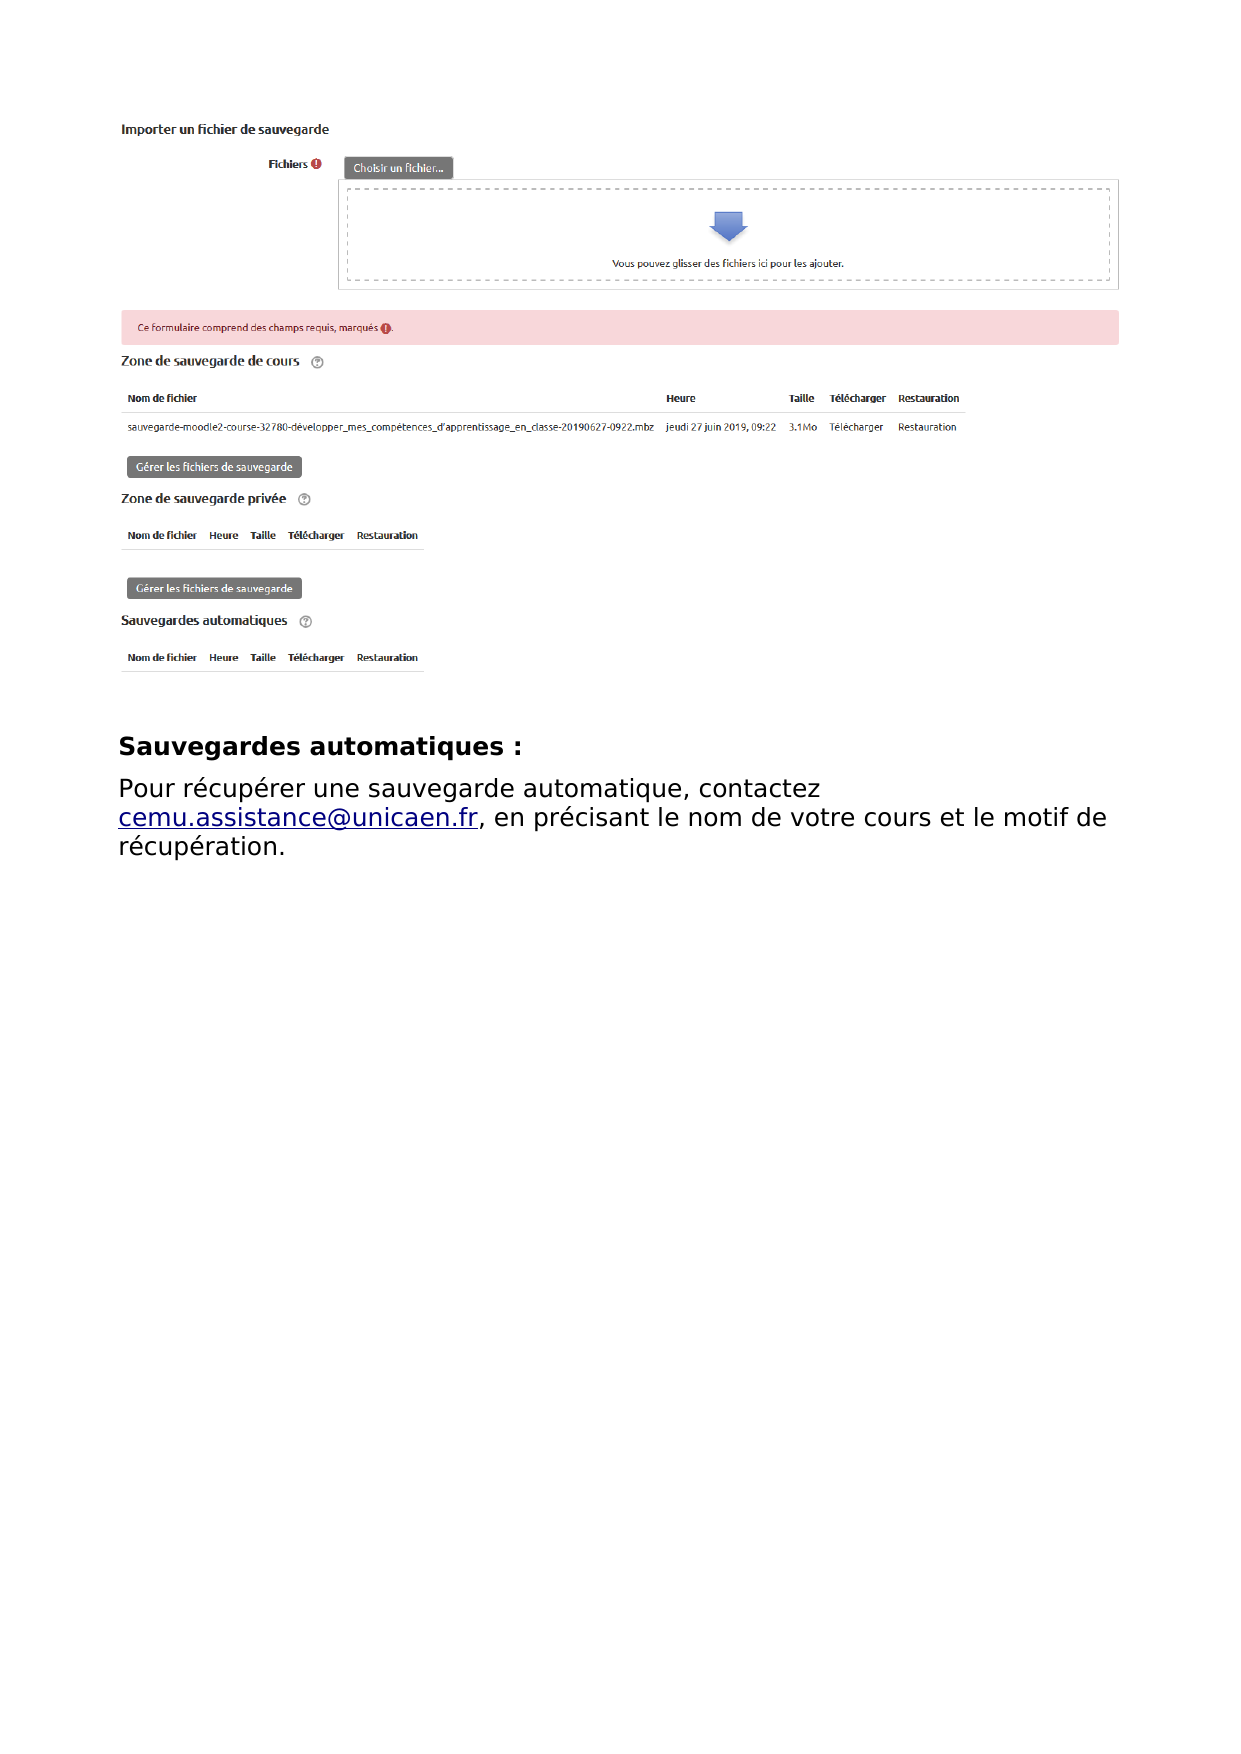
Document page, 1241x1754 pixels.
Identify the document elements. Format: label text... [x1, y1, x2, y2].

text Sauvegardes automatiques : [118, 732, 1122, 761]
text Pour récupérer une sauvegarde automatique, contactez cemu.assistance@unicaen.fr, en précisant le nom de votre cours et le motif de récupération. [118, 774, 1122, 861]
picture [118, 118, 1123, 691]
